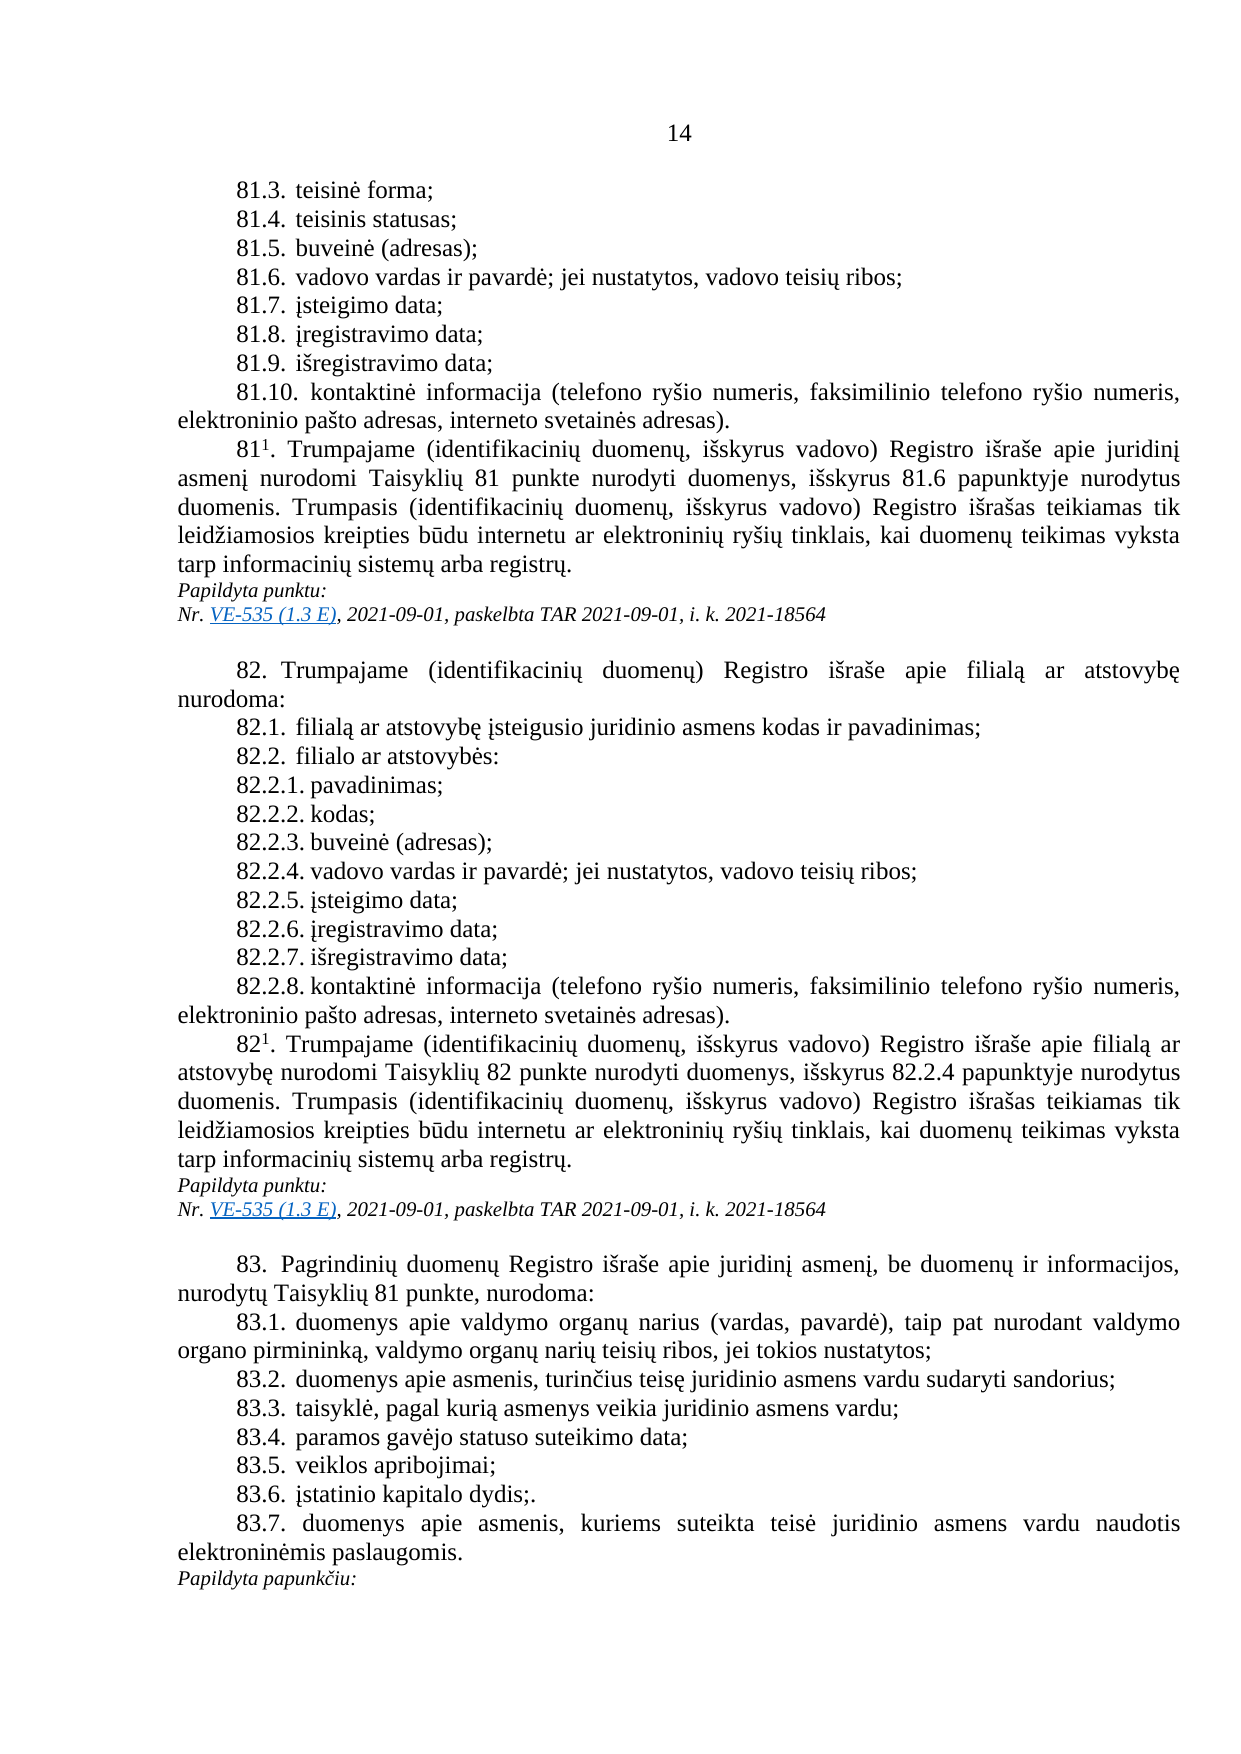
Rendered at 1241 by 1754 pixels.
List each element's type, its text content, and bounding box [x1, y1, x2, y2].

text 83.5. veiklos apribojimai; [177, 1451, 1181, 1479]
text Nr. VE-535 (1.3 E), 2021-09-01, paskelbta TAR 2021-09-01, i. k. 2021-18564 [177, 602, 1181, 626]
text 81.4. teisinis statusas; [177, 204, 1181, 233]
text 81.10. kontaktinė informacija (telefono ryšio numeris, faksimilinio telefono ryšio numeris, elektroninio pašto adresas, interneto svetainės adresas). [177, 377, 1181, 434]
text 82.2.2. kodas; [177, 799, 1181, 827]
text 83.2. duomenys apie asmenis, turinčius teisę juridinio asmens vardu sudaryti sandorius; [177, 1364, 1181, 1393]
text 81.7. įsteigimo data; [177, 291, 1181, 319]
text 83.3. taisyklė, pagal kurią asmenys veikia juridinio asmens vardu; [177, 1393, 1181, 1422]
text 82.2.6. įregistravimo data; [177, 914, 1181, 942]
text Papildyta punktu: [177, 578, 1181, 602]
text 82.2.1. pavadinimas; [177, 770, 1181, 799]
text Papildyta punktu: [177, 1172, 1181, 1197]
text 81.8. įregistravimo data; [177, 319, 1181, 348]
text Nr. VE-535 (1.3 E), 2021-09-01, paskelbta TAR 2021-09-01, i. k. 2021-18564 [177, 1197, 1181, 1221]
text 81.6. vadovo vardas ir pavardė; jei nustatytos, vadovo teisių ribos; [177, 262, 1181, 291]
text 82.2.4. vadovo vardas ir pavardė; jei nustatytos, vadovo teisių ribos; [177, 856, 1181, 885]
text 811. Trumpajame (identifikacinių duomenų, išskyrus vadovo) Registro išraše apie juridinį asmenį nurodomi Taisyklių 81 punkte nurodyti duomenys, išskyrus 81.6 papunktyje nurodytus duomenis. Trumpasis (identifikacinių duomenų, išskyrus vadovo) Registro išrašas teikiamas tik leidžiamosios kreipties būdu internetu ar elektroninių ryšių tinklais, kai duomenų teikimas vyksta tarp informacinių sistemų arba registrų. [177, 434, 1181, 578]
text 81.3. teisinė forma; [177, 176, 1181, 204]
text 83.6. įstatinio kapitalo dydis;. [177, 1479, 1181, 1508]
text 81.9. išregistravimo data; [177, 348, 1181, 377]
text Papildyta papunkčiu: [177, 1566, 1181, 1590]
text 82.2.3. buveinė (adresas); [177, 827, 1181, 856]
text 82.2.8. kontaktinė informacija (telefono ryšio numeris, faksimilinio telefono ryšio numeris, elektroninio pašto adresas, interneto svetainės adresas). [177, 971, 1181, 1029]
text 82.2. filialo ar atstovybės: [177, 741, 1181, 770]
text 82. Trumpajame (identifikacinių duomenų) Registro išraše apie filialą ar atstovybę nurodoma: [177, 655, 1181, 712]
text 83.4. paramos gavėjo statuso suteikimo data; [177, 1422, 1181, 1451]
text 83.7. duomenys apie asmenis, kuriems suteikta teisė juridinio asmens vardu naudotis elektroninėmis paslaugomis. [177, 1508, 1181, 1566]
text 83.1. duomenys apie valdymo organų narius (vardas, pavardė), taip pat nurodant valdymo organo pirmininką, valdymo organų narių teisių ribos, jei tokios nustatytos; [177, 1307, 1181, 1364]
text 83. Pagrindinių duomenų Registro išraše apie juridinį asmenį, be duomenų ir informacijos, nurodytų Taisyklių 81 punkte, nurodoma: [177, 1249, 1181, 1307]
text 82.1. filialą ar atstovybę įsteigusio juridinio asmens kodas ir pavadinimas; [177, 712, 1181, 741]
text 82.2.7. išregistravimo data; [177, 942, 1181, 971]
text 82.2.5. įsteigimo data; [177, 885, 1181, 914]
text 81.5. buveinė (adresas); [177, 233, 1181, 262]
text 821. Trumpajame (identifikacinių duomenų, išskyrus vadovo) Registro išraše apie filialą ar atstovybę nurodomi Taisyklių 82 punkte nurodyti duomenys, išskyrus 82.2.4 papunktyje nurodytus duomenis. Trumpasis (identifikacinių duomenų, išskyrus vadovo) Registro išrašas teikiamas tik leidžiamosios kreipties būdu internetu ar elektroninių ryšių tinklais, kai duomenų teikimas vyksta tarp informacinių sistemų arba registrų. [177, 1029, 1181, 1172]
